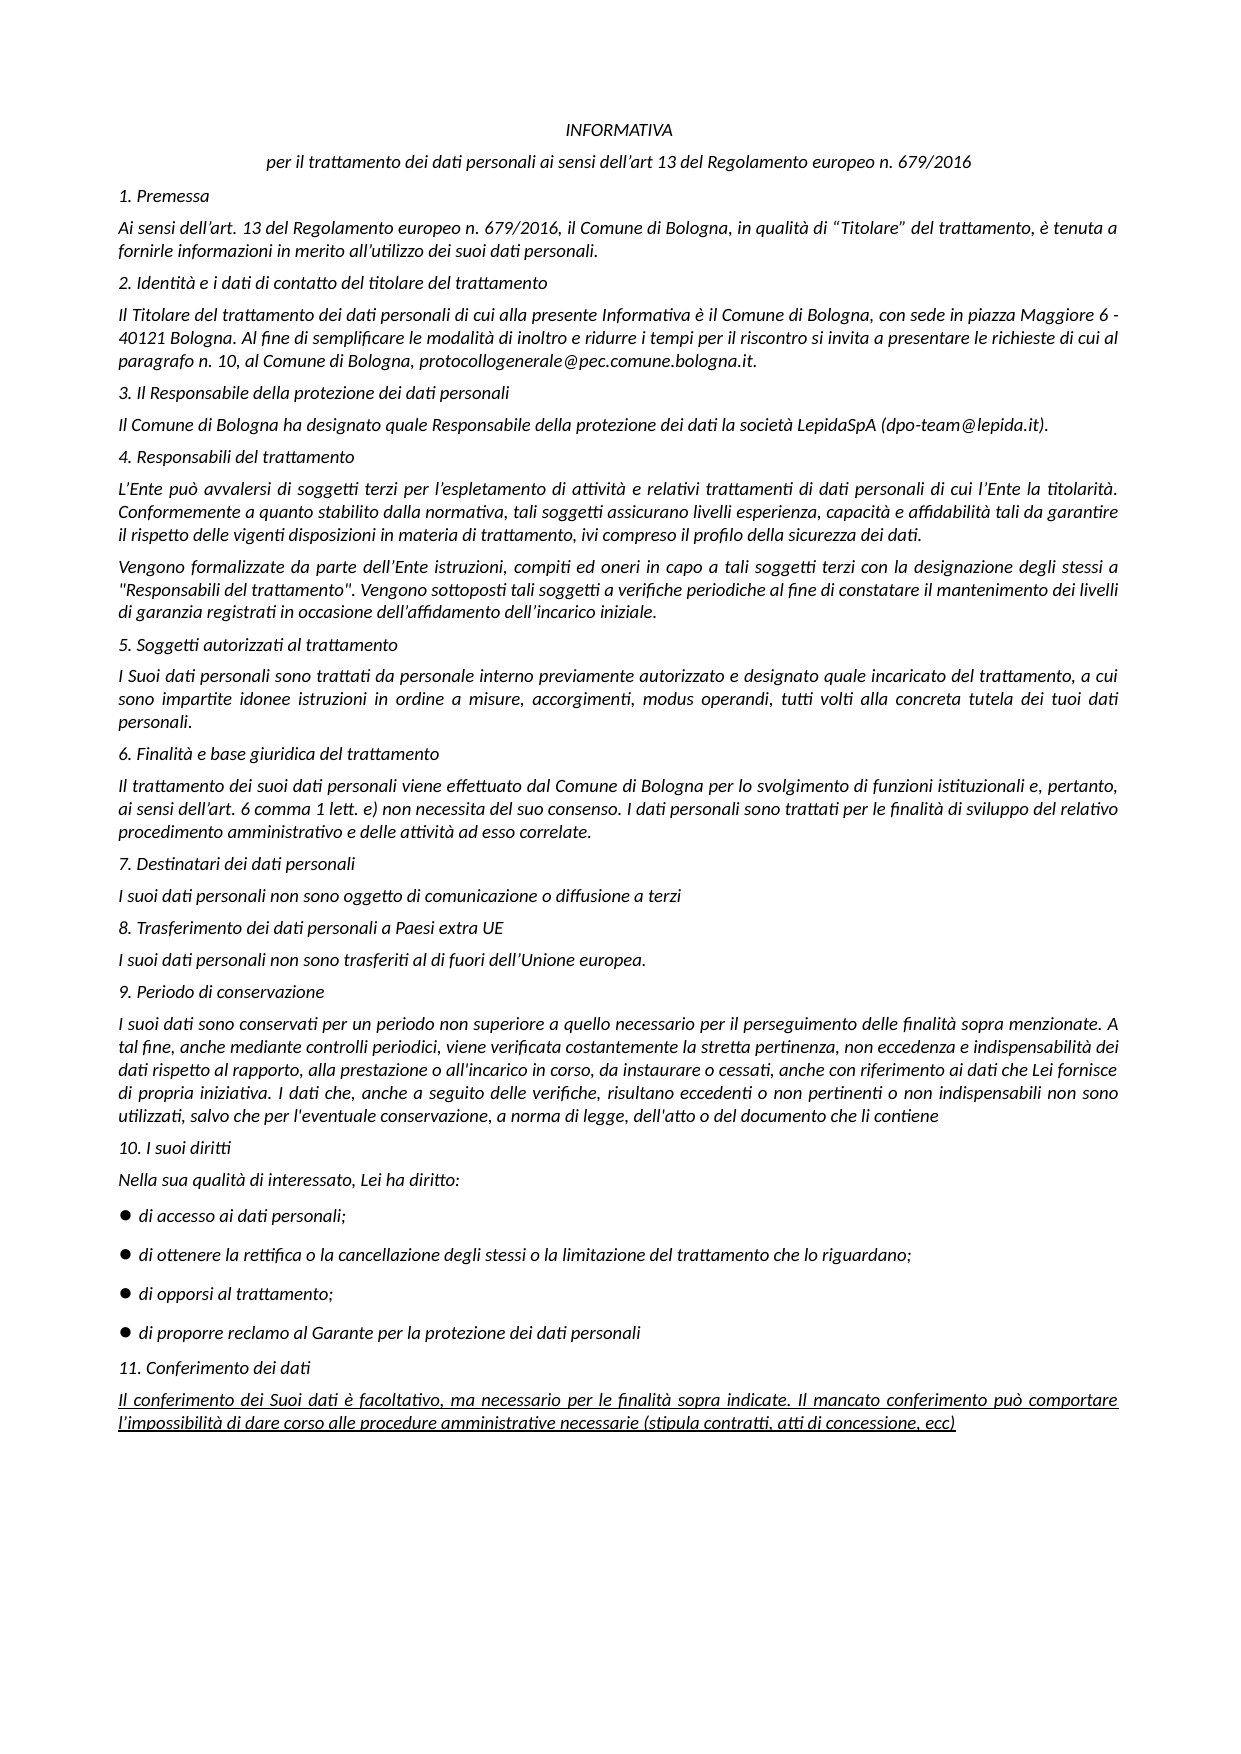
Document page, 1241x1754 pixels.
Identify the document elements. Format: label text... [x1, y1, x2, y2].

text Ai sensi dell’art. 13 del Regolamento europeo n. 679/2016, il Comune di Bologna, in qualità di “Titolare” del trattamento, è tenuta a fornirle informazioni in merito all’utilizzo dei suoi dati personali. [118, 216, 1122, 262]
text 6. Finalità e base giuridica del trattamento [118, 742, 1122, 765]
text 10. I suoi diritti [118, 1136, 1122, 1159]
text 2. Identità e i dati di contatto del titolare del trattamento [118, 271, 1122, 294]
text 11. Conferimento dei dati [118, 1356, 1122, 1379]
text ● di ottenere la rettifica o la cancellazione degli stessi o la limitazione del trattamento che lo riguardano; [118, 1239, 1122, 1266]
text Vengono formalizzate da parte dell’Ente istruzioni, compiti ed oneri in capo a tali soggetti terzi con la designazione degli stessi a "Responsabili del trattamento". Vengono sottoposti tali soggetti a verifiche periodiche al fine di constatare il mantenimento dei livelli di garanzia registrati in occasione dell’affidamento dell’incarico iniziale. [118, 555, 1122, 624]
text 5. Soggetti autorizzati al trattamento [118, 633, 1122, 656]
text 9. Periodo di conservazione [118, 980, 1122, 1003]
text I suoi dati personali non sono oggetto di comunicazione o diffusione a terzi [118, 884, 1122, 907]
text 8. Trasferimento dei dati personali a Paesi extra UE [118, 916, 1122, 939]
text 1. Premessa [118, 184, 1122, 207]
text Il trattamento dei suoi dati personali viene effettuato dal Comune di Bologna per lo svolgimento di funzioni istituzionali e, pertanto, ai sensi dell’art. 6 comma 1 lett. e) non necessita del suo consenso. I dati personali sono trattati per le finalità di sviluppo del relativo procedimento amministrativo e delle attività ad esso correlate. [118, 774, 1122, 843]
text 3. Il Responsabile della protezione dei dati personali [118, 381, 1122, 404]
text I suoi dati personali non sono trasferiti al di fuori dell’Unione europea. [118, 948, 1122, 971]
text 7. Destinatari dei dati personali [118, 852, 1122, 875]
text ● di proporre reclamo al Garante per la protezione dei dati personali [118, 1317, 1122, 1344]
text Nella sua qualità di interessato, Lei ha diritto: [118, 1168, 1122, 1191]
text Il conferimento dei Suoi dati è facoltativo, ma necessario per le finalità sopra indicate. Il mancato conferimento può comportare l’impossibilità di dare corso alle procedure amministrative necessarie (stipula contratti, atti di concessione, ecc) [118, 1388, 1122, 1434]
text L’Ente può avvalersi di soggetti terzi per l’espletamento di attività e relativi trattamenti di dati personali di cui l’Ente la titolarità. Conformemente a quanto stabilito dalla normativa, tali soggetti assicurano livelli esperienza, capacità e affidabilità tali da garantire il rispetto delle vigenti disposizioni in materia di trattamento, ivi compreso il profilo della sicurezza dei dati. [118, 477, 1122, 546]
text ● di opporsi al trattamento; [118, 1278, 1122, 1306]
text I suoi dati sono conservati per un periodo non superiore a quello necessario per il perseguimento delle finalità sopra menzionate. A tal fine, anche mediante controlli periodici, viene verificata costantemente la stretta pertinenza, non eccedenza e indispensabilità dei dati rispetto al rapporto, alla prestazione o all'incarico in corso, da instaurare o cessati, anche con riferimento ai dati che Lei fornisce di propria iniziativa. I dati che, anche a seguito delle verifiche, risultano eccedenti o non pertinenti o non indispensabili non sono utilizzati, salvo che per l'eventuale conservazione, a norma di legge, dell'atto o del documento che li contiene [118, 1012, 1122, 1127]
text 4. Responsabili del trattamento [118, 445, 1122, 468]
text I Suoi dati personali sono trattati da personale interno previamente autorizzato e designato quale incaricato del trattamento, a cui sono impartite idonee istruzioni in ordine a misure, accorgimenti, modus operandi, tutti volti alla concreta tutela dei tuoi dati personali. [118, 665, 1122, 733]
text Il Titolare del trattamento dei dati personali di cui alla presente Informativa è il Comune di Bologna, con sede in piazza Maggiore 6 - 40121 Bologna. Al fine di semplificare le modalità di inoltro e ridurre i tempi per il riscontro si invita a presentare le richieste di cui al paragrafo n. 10, al Comune di Bologna, protocollogenerale@pec.comune.bologna.it. [118, 303, 1122, 372]
text Il Comune di Bologna ha designato quale Responsabile della protezione dei dati la società LepidaSpA (dpo-team@lepida.it). [118, 413, 1122, 436]
text INFORMATIVA [118, 118, 1122, 141]
text per il trattamento dei dati personali ai sensi dell’art 13 del Regolamento europeo n. 679/2016 [118, 150, 1122, 173]
text ● di accesso ai dati personali; [118, 1200, 1122, 1227]
